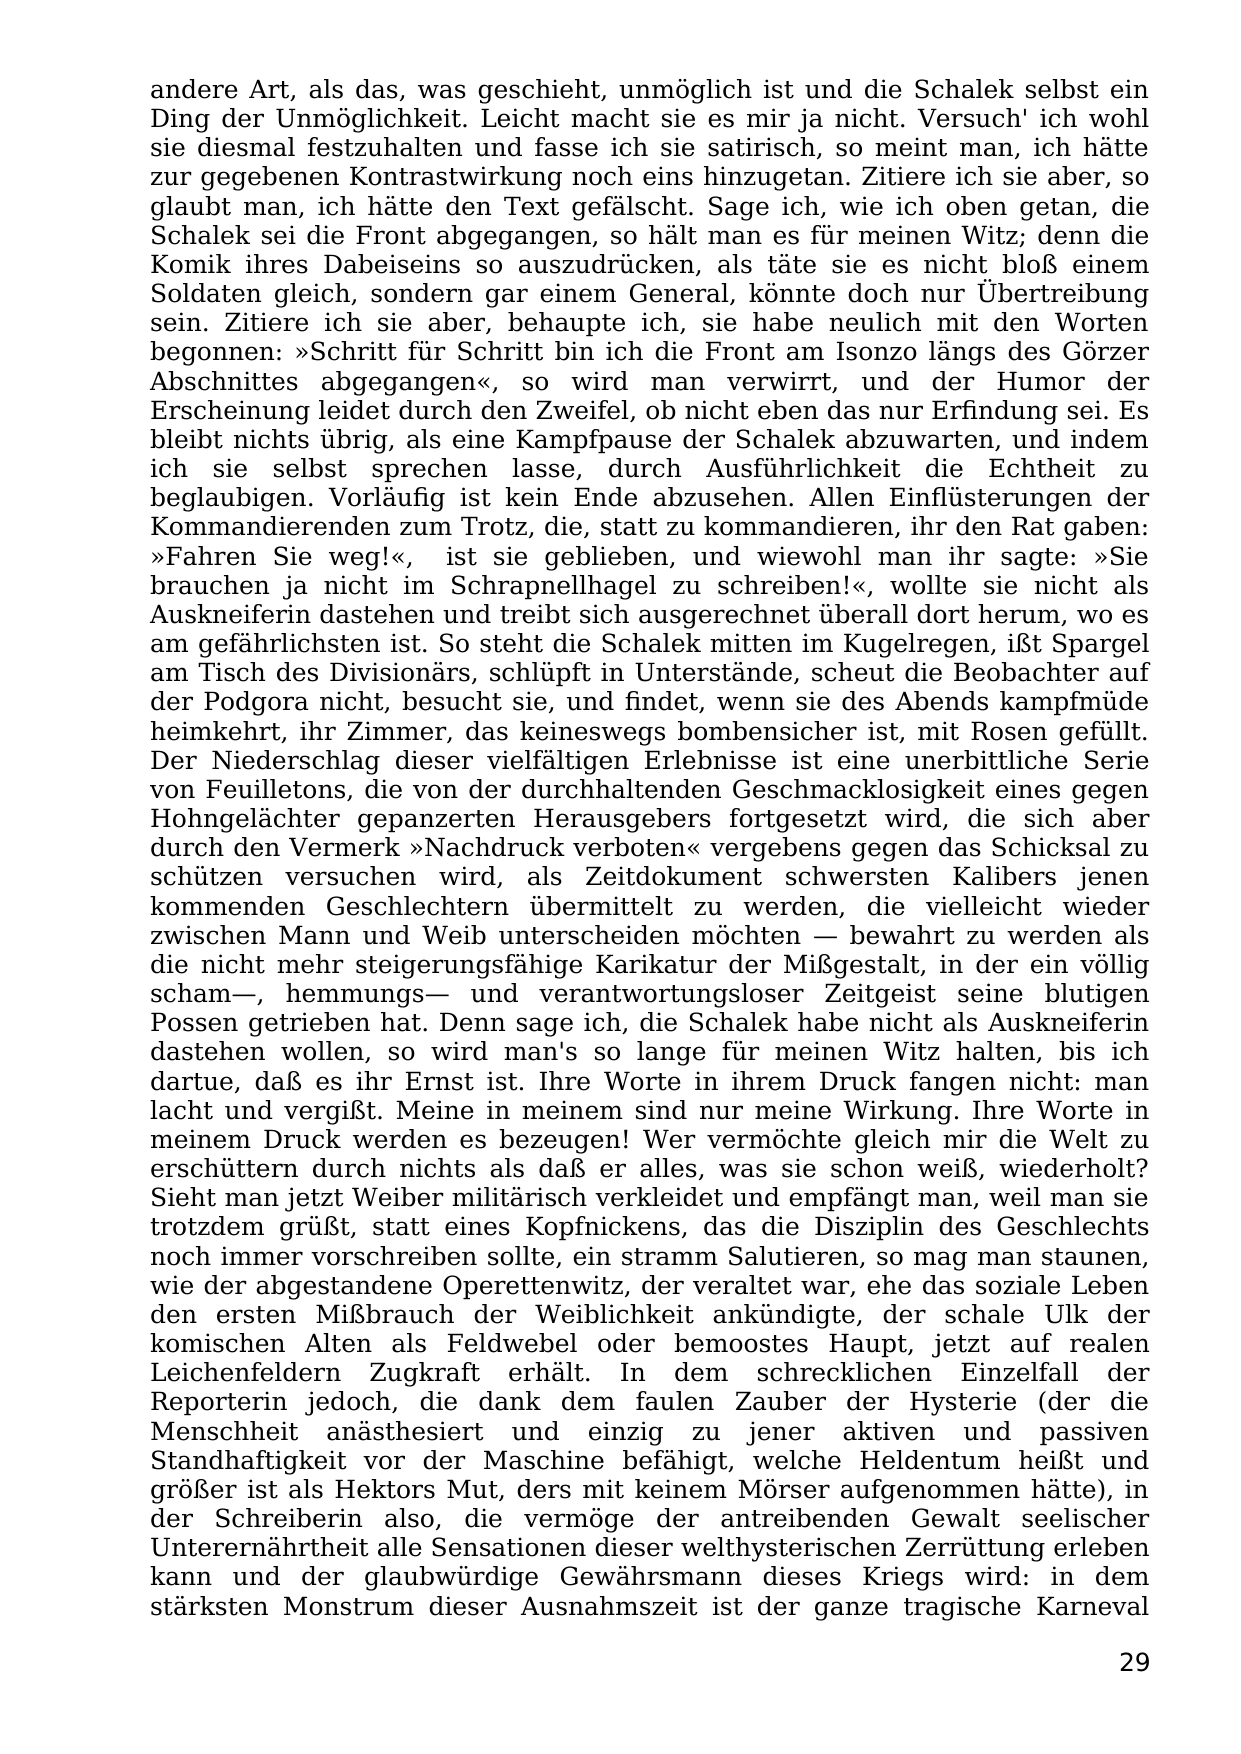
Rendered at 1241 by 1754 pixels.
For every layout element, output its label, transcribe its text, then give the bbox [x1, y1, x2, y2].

text andere Art, als das, was geschieht, unmöglich ist und die Schalek selbst ein Ding der Unmöglichkeit. Leicht macht sie es mir ja nicht. Versuch' ich wohl sie diesmal festzuhalten und fasse ich sie satirisch, so meint man, ich hätte zur gegebenen Kontrastwirkung noch eins hinzugetan. Zitiere ich sie aber, so glaubt man, ich hätte den Text gefälscht. Sage ich, wie ich oben getan, die Schalek sei die Front abgegangen, so hält man es für meinen Witz; denn die Komik ihres Dabeiseins so auszudrücken, als täte sie es nicht bloß einem Soldaten gleich, sondern gar einem General, könnte doch nur Übertreibung sein. Zitiere ich sie aber, behaupte ich, sie habe neulich mit den Worten begonnen: »Schritt für Schritt bin ich die Front am Isonzo längs des Görzer Abschnittes abgegangen«, so wird man verwirrt, und der Humor der Erscheinung leidet durch den Zweifel, ob nicht eben das nur Erfindung sei. Es bleibt nichts übrig, als eine Kampfpause der Schalek abzuwarten, und indem ich sie selbst sprechen lasse, durch Ausführlichkeit die Echtheit zu beglaubigen. Vorläufig ist kein Ende abzusehen. Allen Einflüsterungen der Kommandierenden zum Trotz, die, statt zu kommandieren, ihr den Rat gaben: »Fahren Sie weg!«, ist sie geblieben, und wiewohl man ihr sagte: »Sie brauchen ja nicht im Schrapnellhagel zu schreiben!«, wollte sie nicht als Auskneiferin dastehen und treibt sich ausgerechnet überall dort herum, wo es am gefährlichsten ist. So steht die Schalek mitten im Kugelregen, ißt Spargel am Tisch des Divisionärs, schlüpft in Unterstände, scheut die Beobachter auf der Podgora nicht, besucht sie, und findet, wenn sie des Abends kampfmüde heimkehrt, ihr Zimmer, das keineswegs bombensicher ist, mit Rosen gefüllt. Der Niederschlag dieser vielfältigen Erlebnisse ist eine unerbittliche Serie von Feuilletons, die von der durchhaltenden Geschmacklosigkeit eines gegen Hohngelächter gepanzerten Herausgebers fortgesetzt wird, die sich aber durch den Vermerk »Nachdruck verboten« vergebens gegen das Schicksal zu schützen versuchen wird, als Zeitdokument schwersten Kalibers jenen kommenden Geschlechtern übermittelt zu werden, die vielleicht wieder zwischen Mann und Weib unterscheiden möchten — bewahrt zu werden als die nicht mehr steigerungsfähige Karikatur der Mißgestalt, in der ein völlig scham—, hemmungs— und verantwortungsloser Zeitgeist seine blutigen Possen getrieben hat. Denn sage ich, die Schalek habe nicht als Auskneiferin dastehen wollen, so wird man's so lange für meinen Witz halten, bis ich dartue, daß es ihr Ernst ist. Ihre Worte in ihrem Druck fangen nicht: man lacht und vergißt. Meine in meinem sind nur meine Wirkung. Ihre Worte in meinem Druck werden es bezeugen! Wer vermöchte gleich mir die Welt zu erschüttern durch nichts als daß er alles, was sie schon weiß, wiederholt? Sieht man jetzt Weiber militärisch verkleidet und empfängt man, weil man sie trotzdem grüßt, statt eines Kopfnickens, das die Disziplin des Geschlechts noch immer vorschreiben sollte, ein stramm Salutieren, so mag man staunen, wie der abgestandene Operettenwitz, der veraltet war, ehe das soziale Leben den ersten Mißbrauch der Weiblichkeit ankündigte, der schale Ulk der komischen Alten als Feldwebel oder bemoostes Haupt, jetzt auf realen Leichenfeldern Zugkraft erhält. In dem schrecklichen Einzelfall der Reporterin jedoch, die dank dem faulen Zauber der Hysterie (der die Menschheit anästhesiert und einzig zu jener aktiven und passiven Standhaftigkeit vor der Maschine befähigt, welche Heldentum heißt und größer ist als Hektors Mut, ders mit keinem Mörser aufgenommen hätte), in der Schreiberin also, die vermöge der antreibenden Gewalt seelischer Unterernährtheit alle Sensationen dieser welthysterischen Zerrüttung erleben kann und der glaubwürdige Gewährsmann dieses Kriegs wird: in dem stärksten Monstrum dieser Ausnahmszeit ist der ganze tragische Karneval [150, 75, 1151, 1621]
